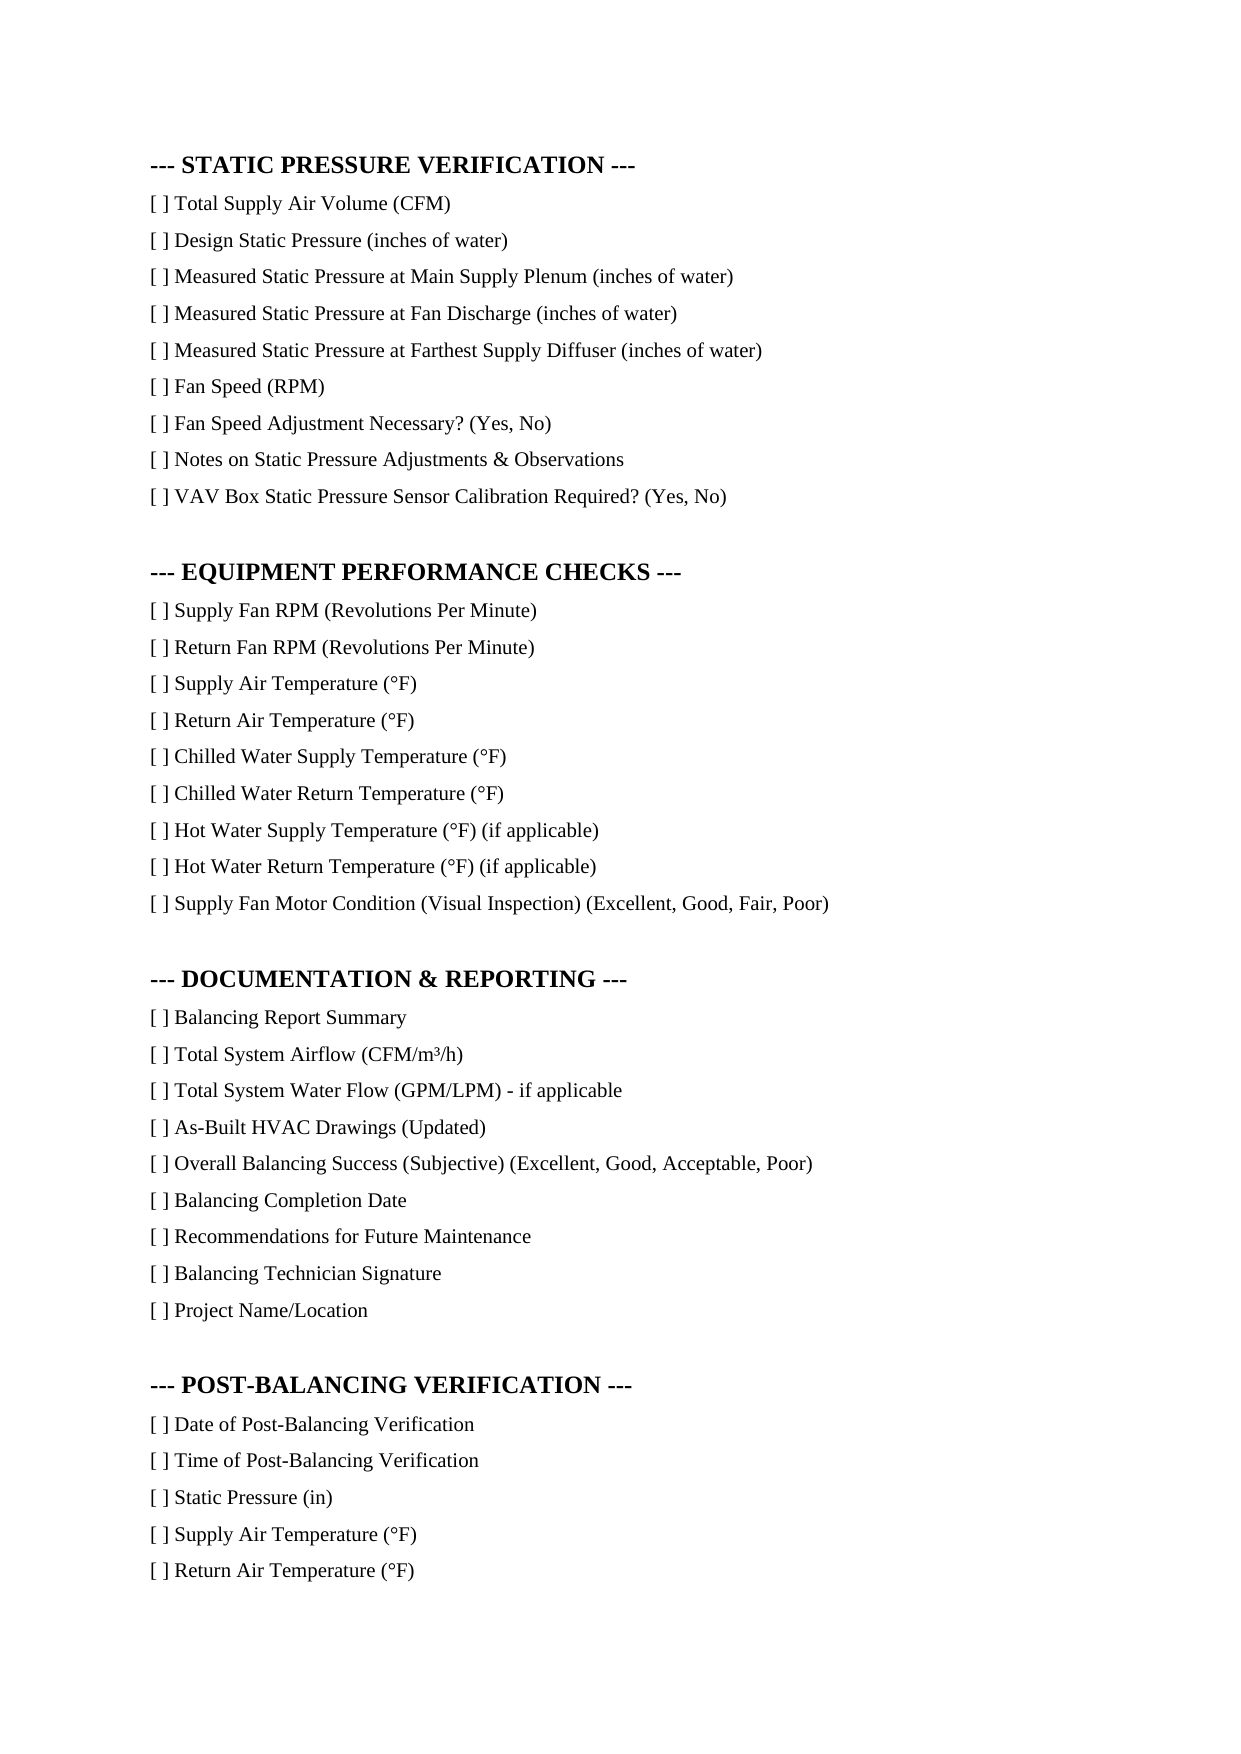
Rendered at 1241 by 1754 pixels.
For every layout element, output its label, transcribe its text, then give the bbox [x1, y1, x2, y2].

text [ ] Project Name/Location [150, 1297, 1090, 1322]
text [ ] Time of Post-Balancing Verification [150, 1448, 1090, 1472]
text [ ] Return Air Temperature (°F) [150, 708, 1090, 732]
text --- DOCUMENTATION & REPORTING --- [150, 964, 1090, 992]
text [ ] Design Static Pressure (inches of water) [150, 228, 1090, 252]
text [ ] Supply Air Temperature (°F) [150, 1522, 1090, 1546]
text [ ] Chilled Water Return Temperature (°F) [150, 781, 1090, 805]
text [ ] Total System Airflow (CFM/m³/h) [150, 1042, 1090, 1066]
text [ ] Measured Static Pressure at Fan Discharge (inches of water) [150, 301, 1090, 325]
text [ ] Return Fan RPM (Revolutions Per Minute) [150, 635, 1090, 659]
text [ ] Notes on Static Pressure Adjustments & Observations [150, 447, 1090, 471]
text [ ] Overall Balancing Success (Subjective) (Excellent, Good, Acceptable, Poor) [150, 1151, 1090, 1175]
text [ ] Static Pressure (in) [150, 1485, 1090, 1509]
text [ ] Balancing Report Summary [150, 1005, 1090, 1029]
text [ ] Total Supply Air Volume (CFM) [150, 191, 1090, 215]
text [ ] Supply Air Temperature (°F) [150, 671, 1090, 695]
text [ ] Chilled Water Supply Temperature (°F) [150, 744, 1090, 768]
text [ ] Hot Water Supply Temperature (°F) (if applicable) [150, 817, 1090, 842]
text [ ] Date of Post-Balancing Verification [150, 1412, 1090, 1436]
text [ ] Measured Static Pressure at Farthest Supply Diffuser (inches of water) [150, 337, 1090, 362]
text [ ] Balancing Completion Date [150, 1188, 1090, 1212]
text [ ] Balancing Technician Signature [150, 1261, 1090, 1285]
text --- EQUIPMENT PERFORMANCE CHECKS --- [150, 557, 1090, 586]
text [ ] Total System Water Flow (GPM/LPM) - if applicable [150, 1078, 1090, 1102]
text [ ] Hot Water Return Temperature (°F) (if applicable) [150, 854, 1090, 878]
text --- POST-BALANCING VERIFICATION --- [150, 1371, 1090, 1399]
text [ ] Measured Static Pressure at Main Supply Plenum (inches of water) [150, 264, 1090, 288]
text --- STATIC PRESSURE VERIFICATION --- [150, 150, 1090, 179]
text [ ] Recommendations for Future Maintenance [150, 1224, 1090, 1248]
text [ ] Fan Speed (RPM) [150, 374, 1090, 398]
text [ ] VAV Box Static Pressure Sensor Calibration Required? (Yes, No) [150, 484, 1090, 508]
text [ ] As-Built HVAC Drawings (Updated) [150, 1115, 1090, 1139]
text [ ] Fan Speed Adjustment Necessary? (Yes, No) [150, 411, 1090, 435]
text [ ] Return Air Temperature (°F) [150, 1558, 1090, 1582]
text [ ] Supply Fan Motor Condition (Visual Inspection) (Excellent, Good, Fair, Poor) [150, 891, 1090, 915]
text [ ] Supply Fan RPM (Revolutions Per Minute) [150, 598, 1090, 622]
